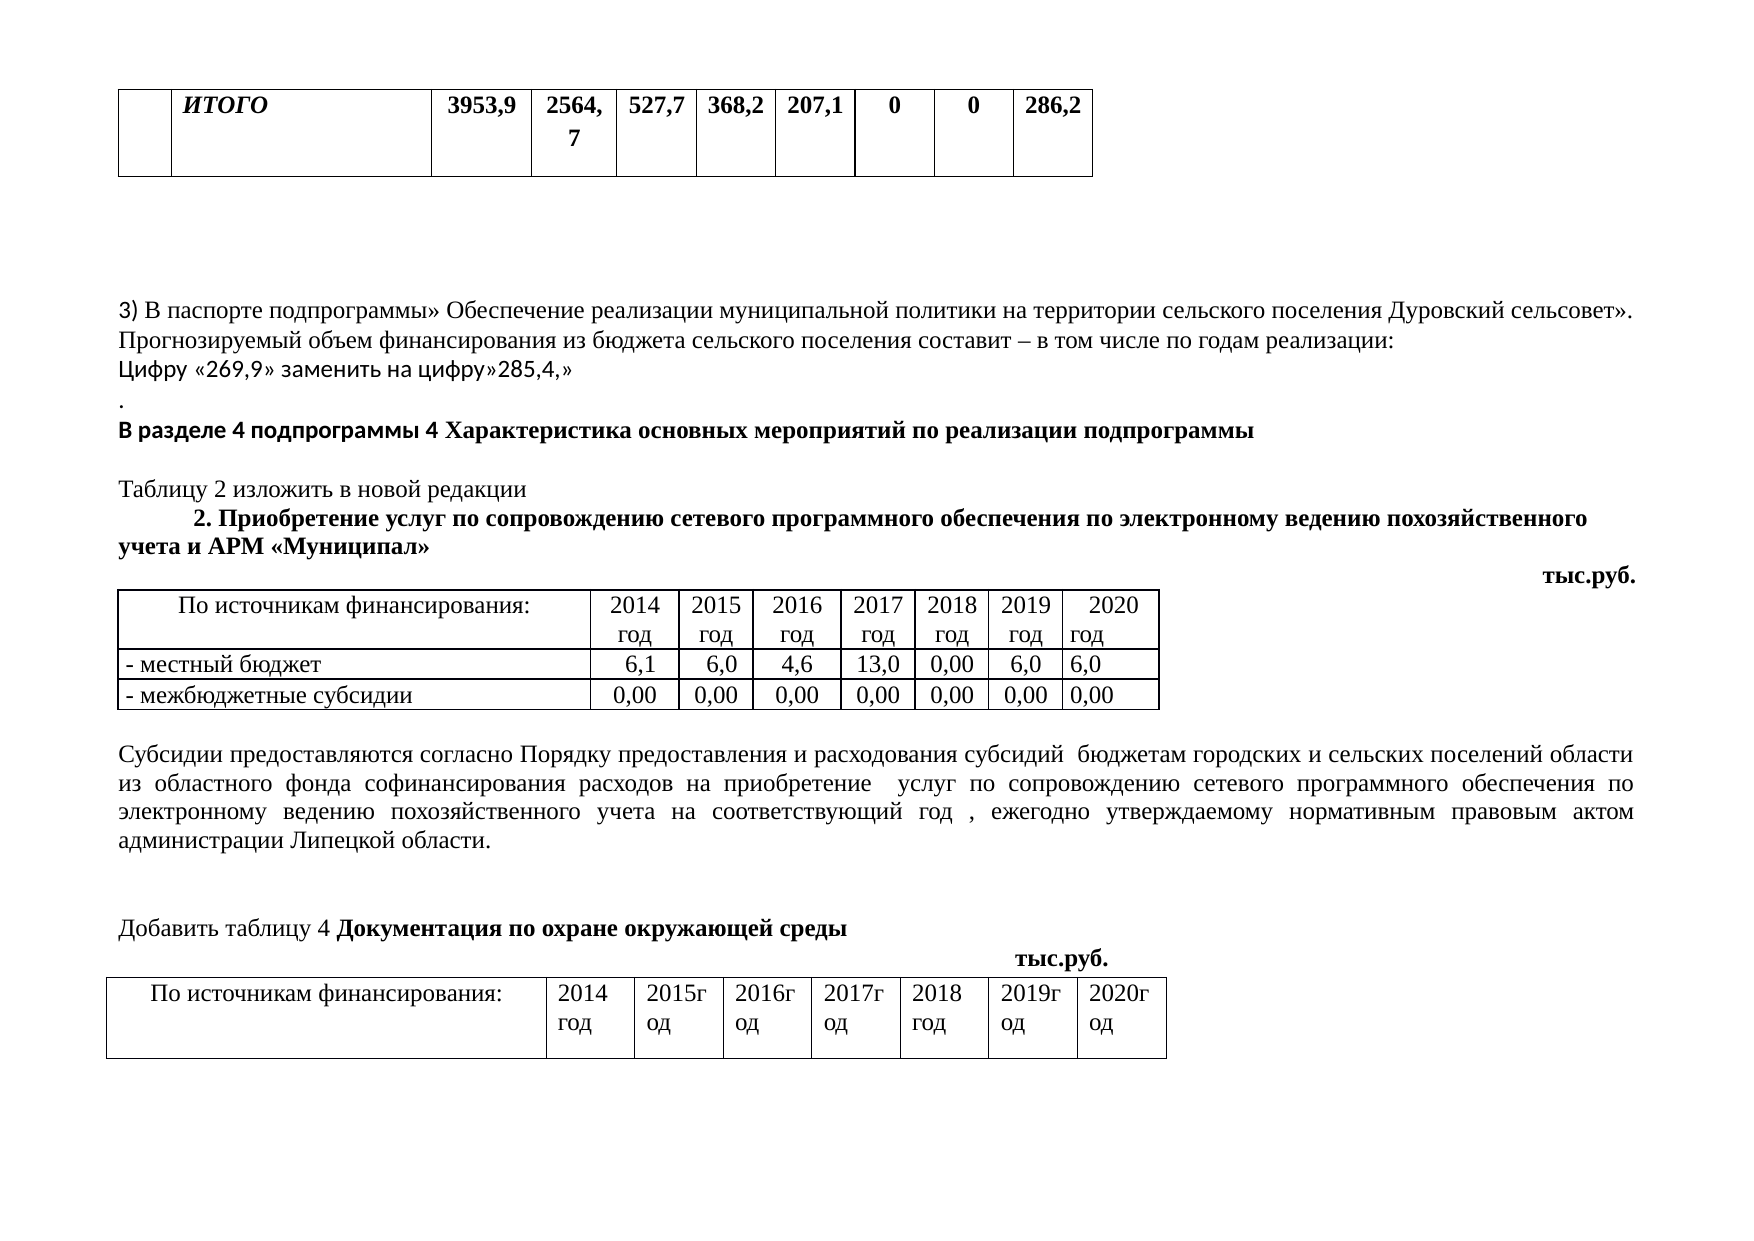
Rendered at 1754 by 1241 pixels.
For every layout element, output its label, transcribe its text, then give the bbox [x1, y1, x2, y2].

text тыс.руб. [118, 560, 1636, 589]
table_header 2015 год [680, 591, 752, 648]
table_cell 4,6 [754, 650, 840, 678]
table_cell 368,2 [697, 90, 775, 176]
table_header 2020год [1078, 978, 1166, 1057]
table_header 2018 год [916, 591, 988, 648]
table_cell 286,2 [1014, 90, 1092, 176]
text тыс.руб. [118, 942, 1636, 972]
table_cell 0,00 [1063, 680, 1158, 708]
text Цифру «269,9» заменить на цифру»285,4,» [118, 353, 1636, 384]
table_header 2016 год [754, 591, 840, 648]
table_cell 6,0 [1063, 650, 1158, 678]
table_cell 0,00 [754, 680, 840, 708]
table_header 2019 год [989, 591, 1062, 648]
table_header 2014 год [547, 978, 634, 1057]
text Субсидии предоставляются согласно Порядку предоставления и расходования субсидий бюджетам городских и сельских поселений области из областного фонда софинансирования расходов на приобретение услуг по сопровождению сетевого программного обеспечения по электронному ведению похозяйственного учета на соответствующий год , ежегодно утверждаемому нормативным правовым актом администрации Липецкой области. [118, 739, 1636, 854]
table_cell 6,0 [989, 650, 1062, 678]
table_cell 207,1 [776, 90, 854, 176]
text 2. Приобретение услуг по сопровождению сетевого программного обеспечения по электронному ведению похозяйственного учета и АРМ «Муниципал» [118, 503, 1636, 560]
table_cell 0,00 [680, 680, 752, 708]
text . [118, 384, 1636, 414]
table_cell 0,00 [591, 680, 678, 708]
text Добавить таблицу 4 Документация по охране окружающей среды [118, 913, 1636, 942]
table_header 2017год [812, 978, 900, 1057]
table_cell - местный бюджет [119, 650, 590, 678]
table_cell 2564,7 [532, 90, 616, 176]
text 3) В паспорте подпрограммы» Обеспечение реализации муниципальной политики на территории сельского поселения Дуровский сельсовет». Прогнозируемый объем финансирования из бюджета сельского поселения составит – в том числе по годам реализации: [118, 294, 1636, 353]
text В разделе 4 подпрограммы 4 Характеристика основных мероприятий по реализации подпрограммы [118, 414, 1636, 445]
table_cell [119, 90, 171, 176]
table_cell 0,00 [916, 650, 988, 678]
table_header 2020 год [1063, 591, 1158, 648]
table_cell 6,1 [591, 650, 678, 678]
table_cell 13,0 [842, 650, 914, 678]
table_cell 527,7 [617, 90, 696, 176]
table_header 2017 год [842, 591, 914, 648]
table_header 2016год [724, 978, 811, 1057]
table_header 2015год [635, 978, 723, 1057]
table_cell 0 [935, 90, 1013, 176]
table_cell ИТОГО [172, 90, 431, 176]
table_cell 0,00 [916, 680, 988, 708]
table_cell 0,00 [842, 680, 914, 708]
table_header 2014 год [591, 591, 678, 648]
table_header 2019год [989, 978, 1077, 1057]
table_header 2018 год [901, 978, 988, 1057]
table_cell 3953,9 [432, 90, 531, 176]
table_header По источникам финансирования: [107, 978, 546, 1057]
table_cell 6,0 [680, 650, 752, 678]
table_cell 0 [856, 90, 934, 176]
table_cell - межбюджетные субсидии [119, 680, 590, 708]
table_header По источникам финансирования: [119, 591, 590, 648]
table_cell 0,00 [989, 680, 1062, 708]
text Таблицу 2 изложить в новой редакции [118, 474, 1636, 503]
